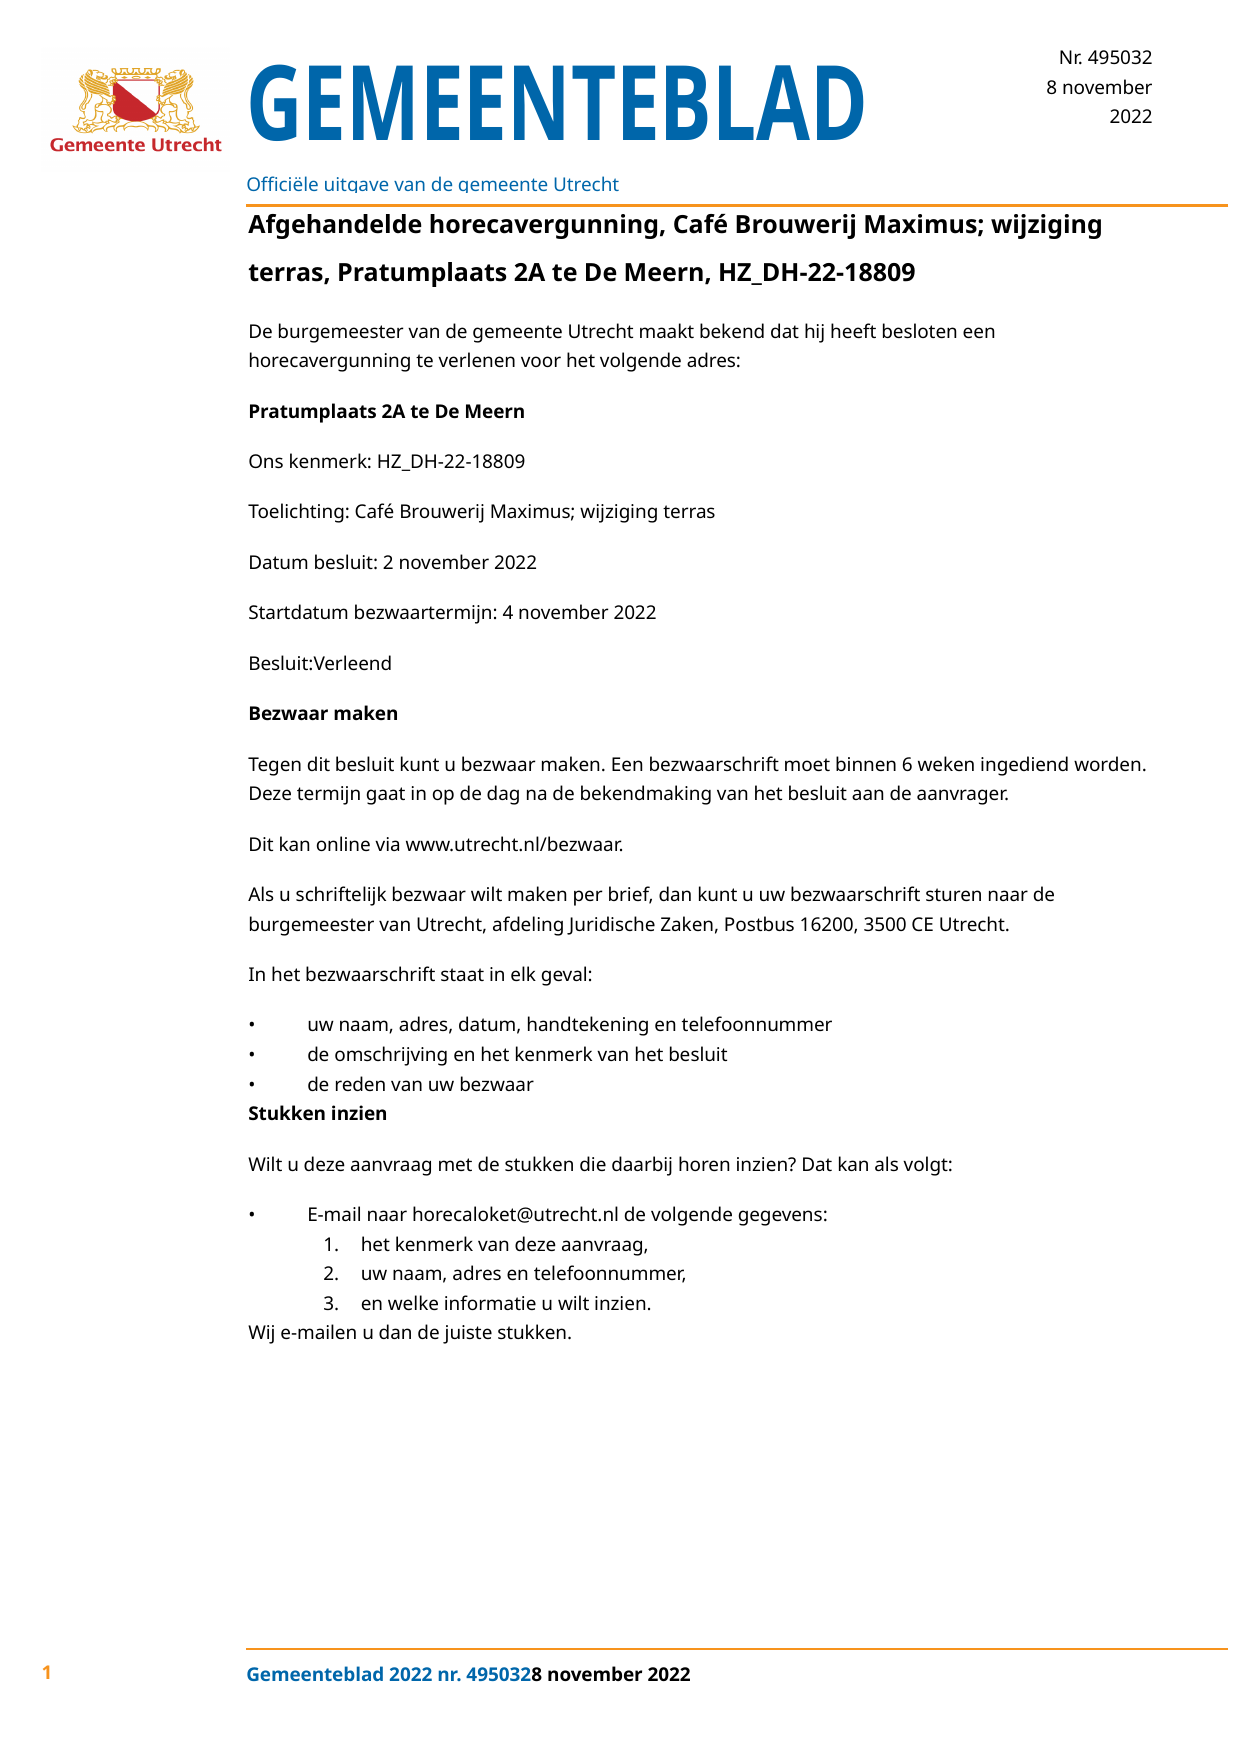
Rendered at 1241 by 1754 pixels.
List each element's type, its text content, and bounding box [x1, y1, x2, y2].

text Bezwaar maken [248, 700, 1152, 726]
text Dit kan online via www.utrecht.nl/bezwaar. [248, 831, 1152, 857]
text Afgehandelde horecavergunning, Café Brouwerij Maximus; wijziging terras, Pratumplaats 2A te De Meern, HZ_DH-22-18809 [248, 207, 1152, 288]
text Als u schriftelijk bezwaar wilt maken per brief, dan kunt u uw bezwaarschrift sturen naar de burgemeester van Utrecht, afdeling Juridische Zaken, Postbus 16200, 3500 CE Utrecht. [248, 881, 1152, 937]
text Pratumplaats 2A te De Meern [248, 398, 1152, 424]
list uw naam, adres en telefoonnummer, [323, 1260, 1152, 1286]
list en welke informatie u wilt inzien. [323, 1290, 1152, 1316]
text Stukken inzien [248, 1100, 1152, 1126]
text Startdatum bezwaartermijn: 4 november 2022 [248, 599, 1152, 625]
text In het bezwaarschrift staat in elk geval: [248, 961, 1152, 987]
text Besluit:Verleend [248, 650, 1152, 676]
list de omschrijving en het kenmerk van het besluit [248, 1041, 1152, 1067]
picture [41, 47, 231, 172]
list E-mail naar horecaloket@utrecht.nl de volgende gegevens: [248, 1201, 1152, 1227]
text Tegen dit besluit kunt u bezwaar maken. Een bezwaarschrift moet binnen 6 weken ingediend worden. Deze termijn gaat in op de dag na de bekendmaking van het besluit aan de aanvrager. [248, 751, 1152, 806]
text De burgemeester van de gemeente Utrecht maakt bekend dat hij heeft besloten een horecavergunning te verlenen voor het volgende adres: [248, 318, 1152, 373]
text Toelichting: Café Brouwerij Maximus; wijziging terras [248, 499, 1152, 524]
text Datum besluit: 2 november 2022 [248, 549, 1152, 575]
text Ons kenmerk: HZ_DH-22-18809 [248, 448, 1152, 474]
list uw naam, adres, datum, handtekening en telefoonnummer [248, 1012, 1152, 1037]
text Wij e-mailen u dan de juiste stukken. [248, 1319, 1152, 1345]
list de reden van uw bezwaar [248, 1071, 1152, 1097]
text Wilt u deze aanvraag met de stukken die daarbij horen inzien? Dat kan als volgt: [248, 1151, 1152, 1177]
list het kenmerk van deze aanvraag, [323, 1231, 1152, 1257]
